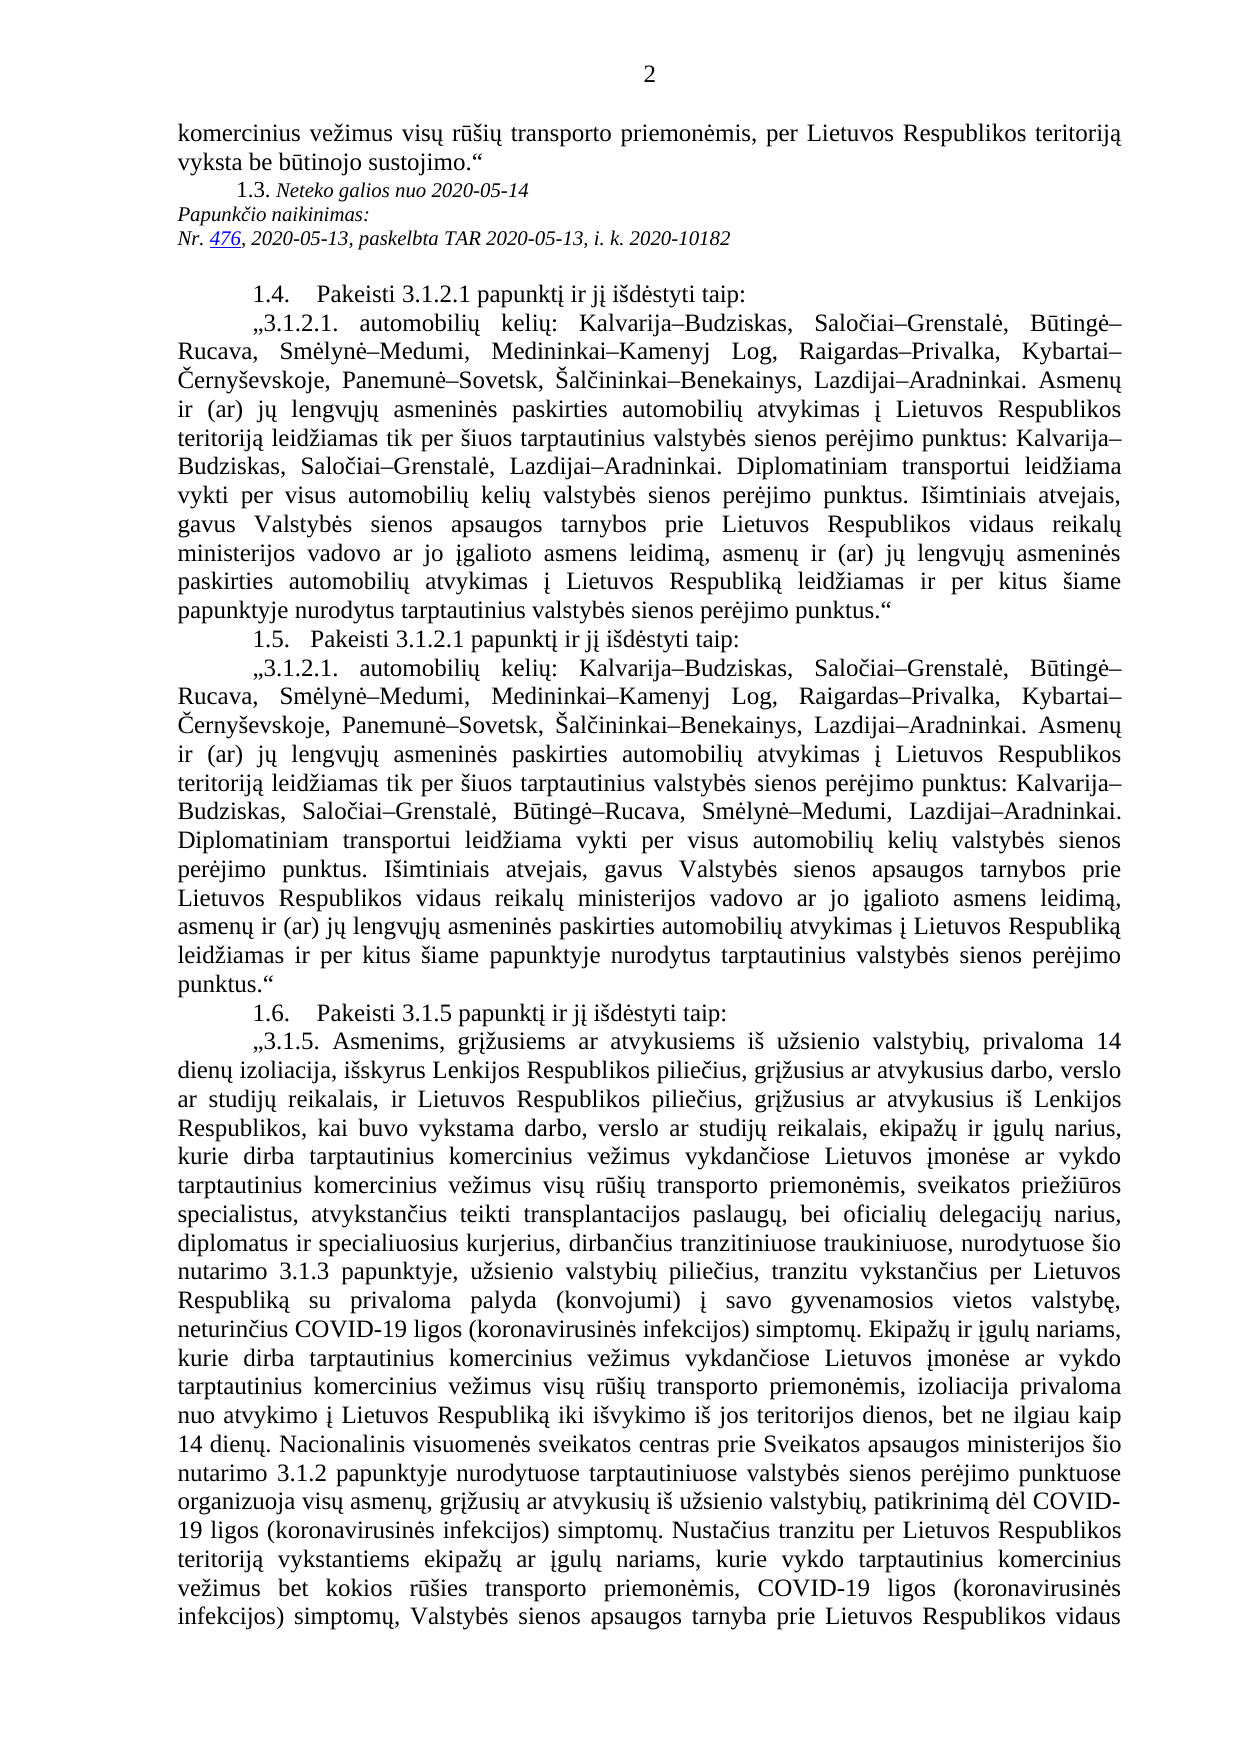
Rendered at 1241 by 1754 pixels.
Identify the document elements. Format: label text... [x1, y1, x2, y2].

text „3.1.2.1. automobilių kelių: Kalvarija–Budziskas, Saločiai–Grenstalė, Būtingė–Rucava, Smėlynė–Medumi, Medininkai–Kamenyj Log, Raigardas–Privalka, Kybartai–Černyševskoje, Panemunė–Sovetsk, Šalčininkai–Benekainys, Lazdijai–Aradninkai. Asmenų ir (ar) jų lengvųjų asmeninės paskirties automobilių atvykimas į Lietuvos Respublikos teritoriją leidžiamas tik per šiuos tarptautinius valstybės sienos perėjimo punktus: Kalvarija–Budziskas, Saločiai–Grenstalė, Būtingė–Rucava, Smėlynė–Medumi, Lazdijai–Aradninkai. Diplomatiniam transportui leidžiama vykti per visus automobilių kelių valstybės sienos perėjimo punktus. Išimtiniais atvejais, gavus Valstybės sienos apsaugos tarnybos prie Lietuvos Respublikos vidaus reikalų ministerijos vadovo ar jo įgalioto asmens leidimą, asmenų ir (ar) jų lengvųjų asmeninės paskirties automobilių atvykimas į Lietuvos Respubliką leidžiamas ir per kitus šiame papunktyje nurodytus tarptautinius valstybės sienos perėjimo punktus.“ [177, 653, 1122, 998]
text 1.4. Pakeisti 3.1.2.1 papunktį ir jį išdėstyti taip: [177, 279, 1122, 308]
text 1.5. Pakeisti 3.1.2.1 papunktį ir jį išdėstyti taip: [177, 624, 1122, 653]
text Nr. 476, 2020-05-13, paskelbta TAR 2020-05-13, i. k. 2020-10182 [177, 226, 1122, 250]
text „3.1.2.1. automobilių kelių: Kalvarija–Budziskas, Saločiai–Grenstalė, Būtingė–Rucava, Smėlynė–Medumi, Medininkai–Kamenyj Log, Raigardas–Privalka, Kybartai–Černyševskoje, Panemunė–Sovetsk, Šalčininkai–Benekainys, Lazdijai–Aradninkai. Asmenų ir (ar) jų lengvųjų asmeninės paskirties automobilių atvykimas į Lietuvos Respublikos teritoriją leidžiamas tik per šiuos tarptautinius valstybės sienos perėjimo punktus: Kalvarija–Budziskas, Saločiai–Grenstalė, Lazdijai–Aradninkai. Diplomatiniam transportui leidžiama vykti per visus automobilių kelių valstybės sienos perėjimo punktus. Išimtiniais atvejais, gavus Valstybės sienos apsaugos tarnybos prie Lietuvos Respublikos vidaus reikalų ministerijos vadovo ar jo įgalioto asmens leidimą, asmenų ir (ar) jų lengvųjų asmeninės paskirties automobilių atvykimas į Lietuvos Respubliką leidžiamas ir per kitus šiame papunktyje nurodytus tarptautinius valstybės sienos perėjimo punktus.“ [177, 308, 1122, 624]
text 1.3. Neteko galios nuo 2020-05-14 [177, 176, 1122, 202]
text 1.6. Pakeisti 3.1.5 papunktį ir jį išdėstyti taip: [177, 998, 1122, 1026]
text komercinius vežimus visų rūšių transporto priemonėmis, per Lietuvos Respublikos teritoriją vyksta be būtinojo sustojimo.“ [177, 118, 1122, 176]
text Papunkčio naikinimas: [177, 202, 1122, 226]
text „3.1.5. Asmenims, grįžusiems ar atvykusiems iš užsienio valstybių, privaloma 14 dienų izoliacija, išskyrus Lenkijos Respublikos piliečius, grįžusius ar atvykusius darbo, verslo ar studijų reikalais, ir Lietuvos Respublikos piliečius, grįžusius ar atvykusius iš Lenkijos Respublikos, kai buvo vykstama darbo, verslo ar studijų reikalais, ekipažų ir įgulų narius, kurie dirba tarptautinius komercinius vežimus vykdančiose Lietuvos įmonėse ar vykdo tarptautinius komercinius vežimus visų rūšių transporto priemonėmis, sveikatos priežiūros specialistus, atvykstančius teikti transplantacijos paslaugų, bei oficialių delegacijų narius, diplomatus ir specialiuosius kurjerius, dirbančius tranzitiniuose traukiniuose, nurodytuose šio nutarimo 3.1.3 papunktyje, užsienio valstybių piliečius, tranzitu vykstančius per Lietuvos Respubliką su privaloma palyda (konvojumi) į savo gyvenamosios vietos valstybę, neturinčius COVID-19 ligos (koronavirusinės infekcijos) simptomų. Ekipažų ir įgulų nariams, kurie dirba tarptautinius komercinius vežimus vykdančiose Lietuvos įmonėse ar vykdo tarptautinius komercinius vežimus visų rūšių transporto priemonėmis, izoliacija privaloma nuo atvykimo į Lietuvos Respubliką iki išvykimo iš jos teritorijos dienos, bet ne ilgiau kaip 14 dienų. Nacionalinis visuomenės sveikatos centras prie Sveikatos apsaugos ministerijos šio nutarimo 3.1.2 papunktyje nurodytuose tarptautiniuose valstybės sienos perėjimo punktuose organizuoja visų asmenų, grįžusių ar atvykusių iš užsienio valstybių, patikrinimą dėl COVID-19 ligos (koronavirusinės infekcijos) simptomų. Nustačius tranzitu per Lietuvos Respublikos teritoriją vykstantiems ekipažų ar įgulų nariams, kurie vykdo tarptautinius komercinius vežimus bet kokios rūšies transporto priemonėmis, COVID-19 ligos (koronavirusinės infekcijos) simptomų, Valstybės sienos apsaugos tarnyba prie Lietuvos Respublikos vidaus [177, 1026, 1122, 1630]
